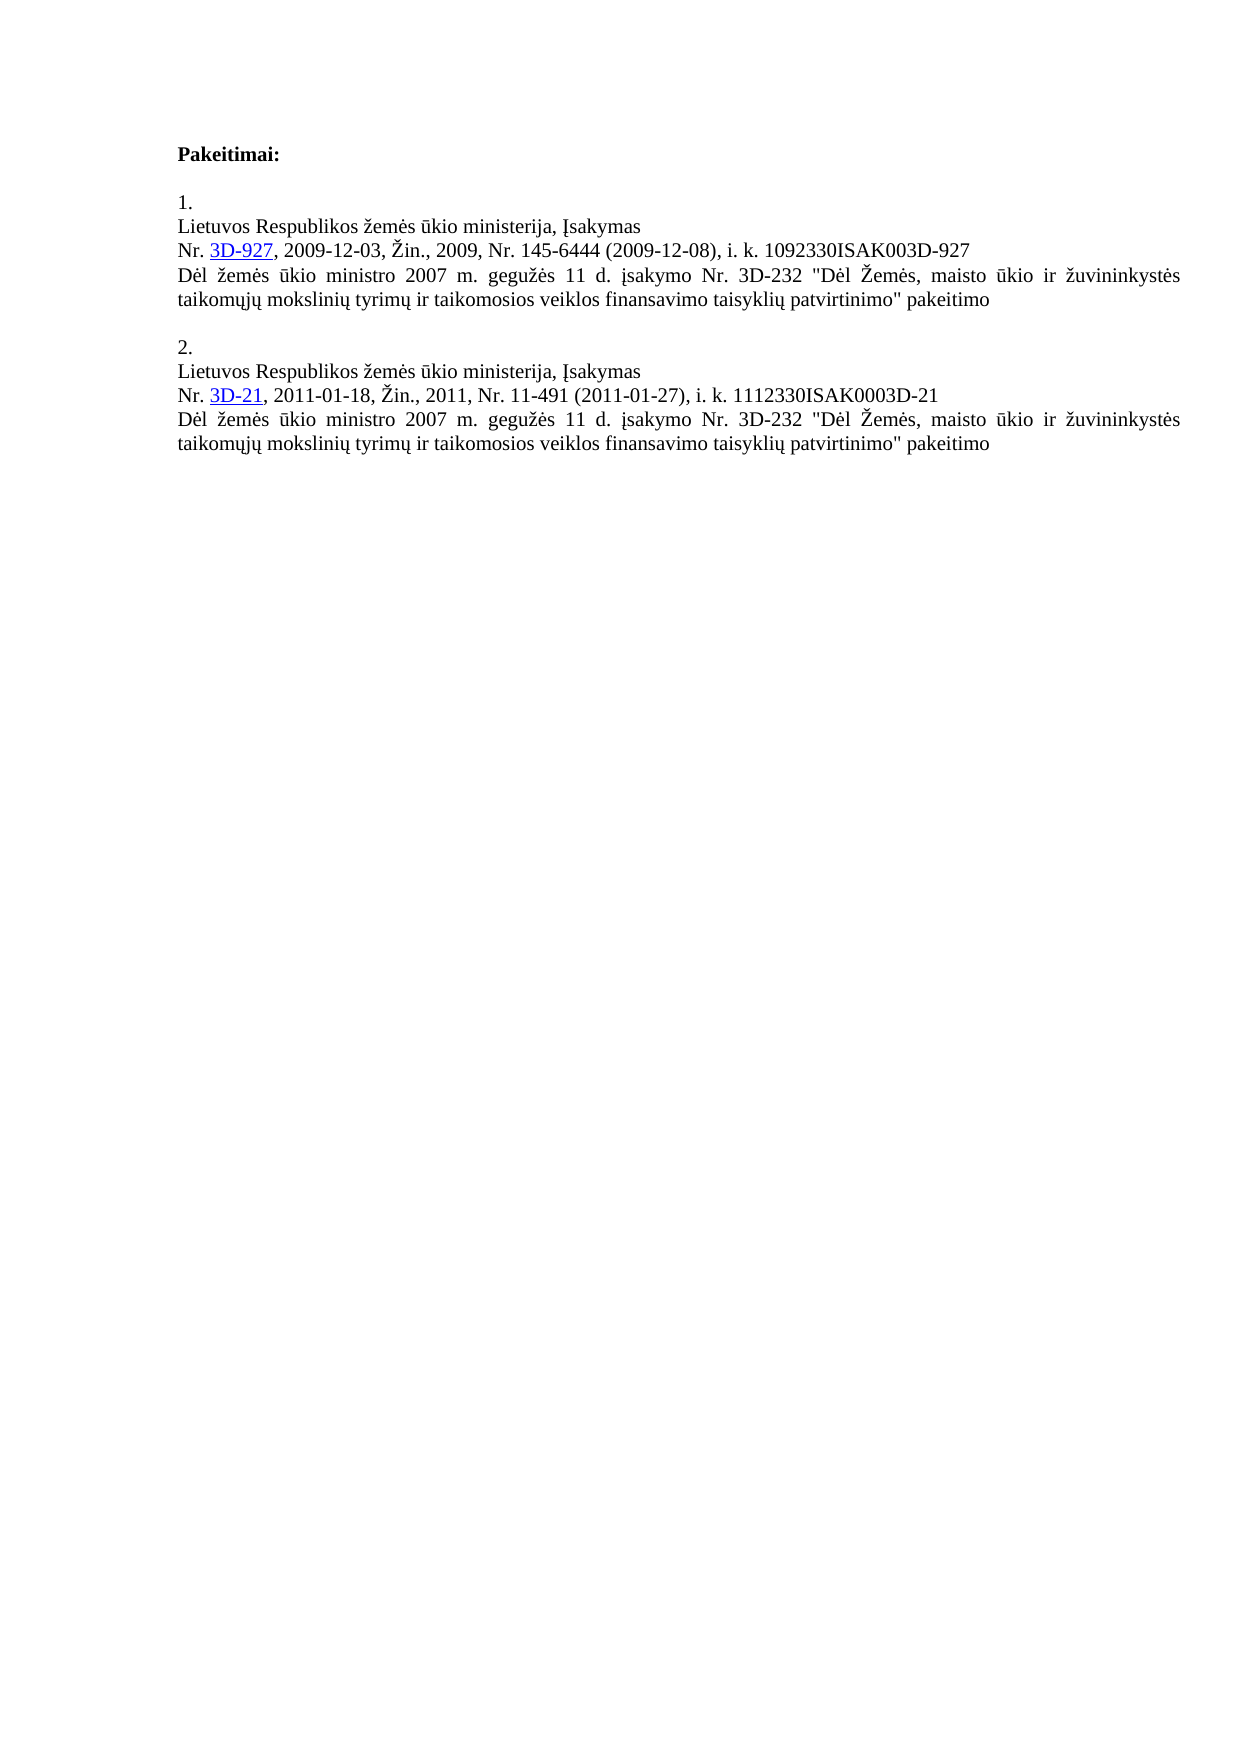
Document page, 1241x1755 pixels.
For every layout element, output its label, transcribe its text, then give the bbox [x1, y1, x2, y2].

text Lietuvos Respublikos žemės ūkio ministerija, Įsakymas [177, 214, 1181, 238]
text 1. [177, 190, 1181, 214]
text Dėl žemės ūkio ministro 2007 m. gegužės 11 d. įsakymo Nr. 3D-232 "Dėl Žemės, maisto ūkio ir žuvininkystės taikomųjų mokslinių tyrimų ir taikomosios veiklos finansavimo taisyklių patvirtinimo" pakeitimo [177, 407, 1181, 455]
text 2. [177, 335, 1181, 359]
text Lietuvos Respublikos žemės ūkio ministerija, Įsakymas [177, 359, 1181, 383]
text Pakeitimai: [177, 142, 1181, 166]
text Nr. 3D-927, 2009-12-03, Žin., 2009, Nr. 145-6444 (2009-12-08), i. k. 1092330ISAK003D-927 [177, 238, 1181, 262]
text Dėl žemės ūkio ministro 2007 m. gegužės 11 d. įsakymo Nr. 3D-232 "Dėl Žemės, maisto ūkio ir žuvininkystės taikomųjų mokslinių tyrimų ir taikomosios veiklos finansavimo taisyklių patvirtinimo" pakeitimo [177, 262, 1181, 311]
text Nr. 3D-21, 2011-01-18, Žin., 2011, Nr. 11-491 (2011-01-27), i. k. 1112330ISAK0003D-21 [177, 383, 1181, 407]
